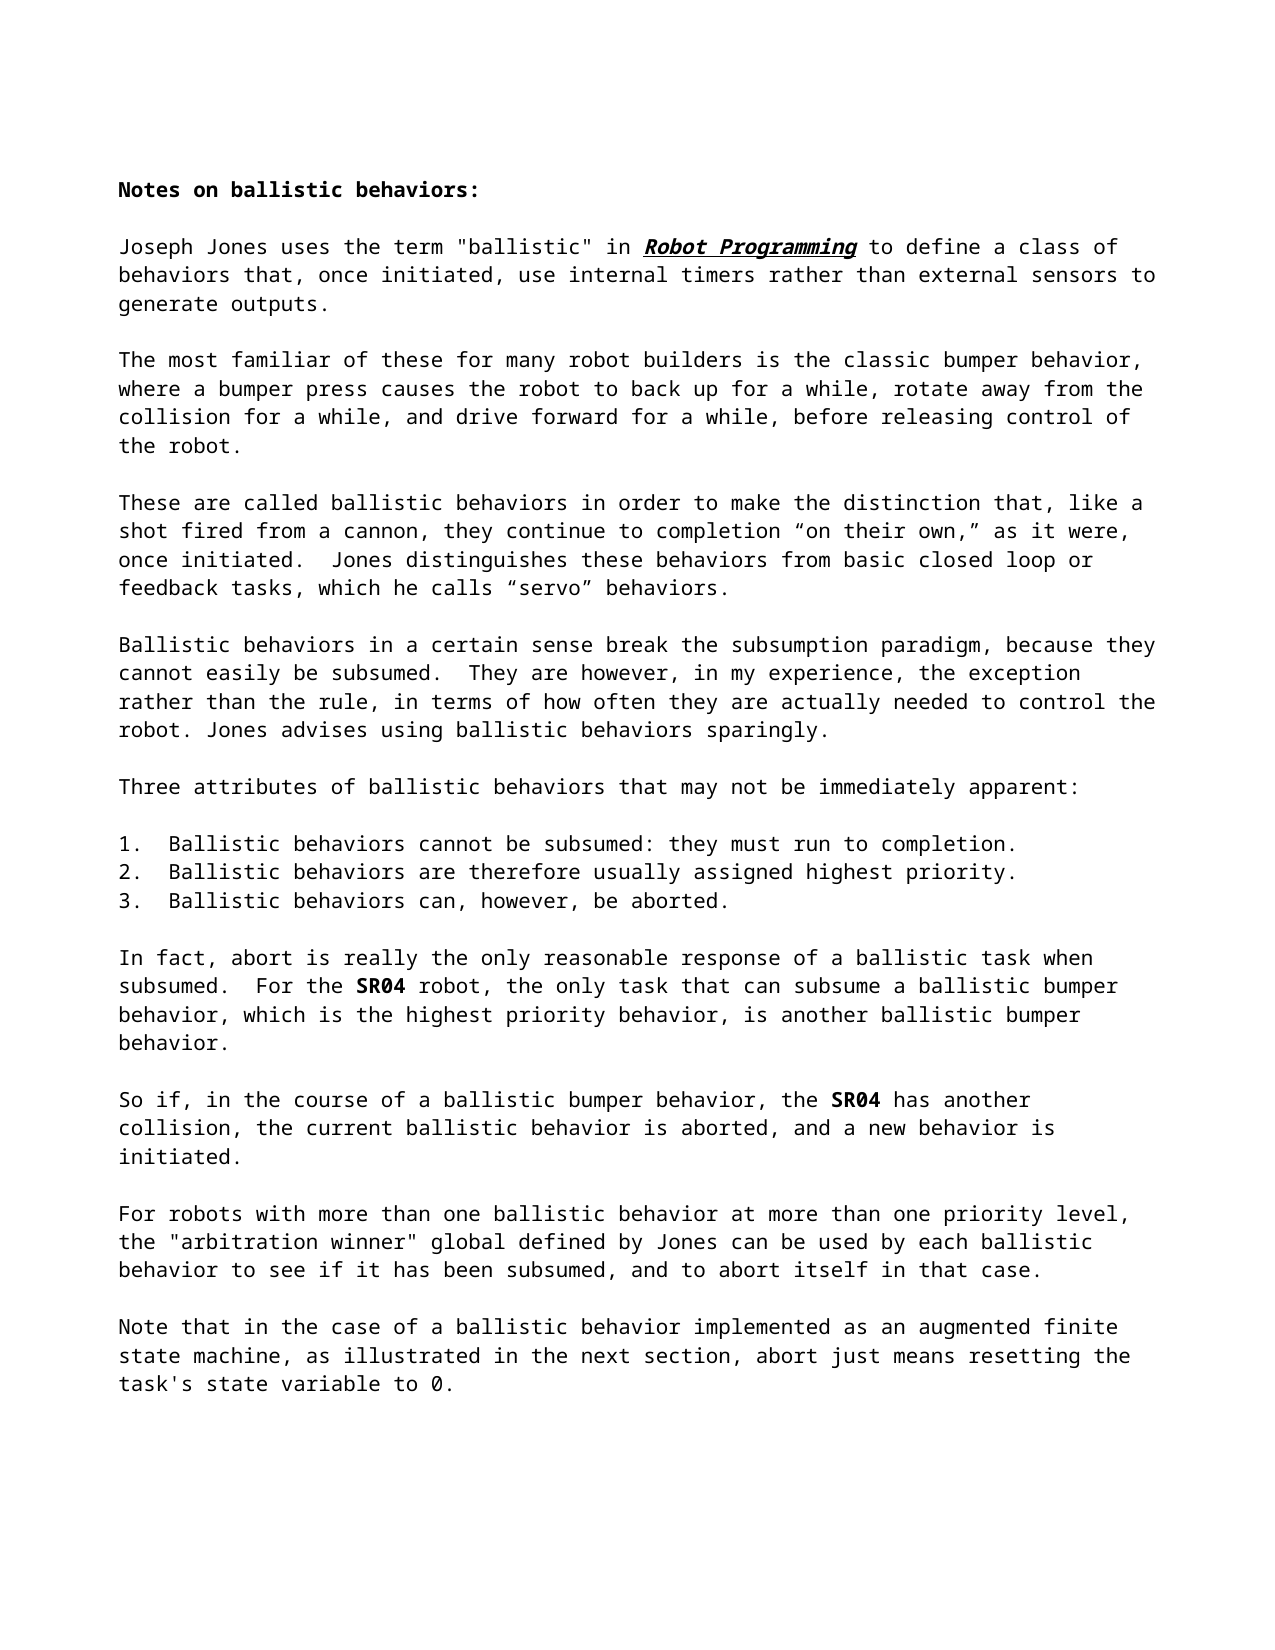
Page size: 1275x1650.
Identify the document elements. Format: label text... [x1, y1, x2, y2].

text Three attributes of ballistic behaviors that may not be immediately apparent: [118, 772, 1157, 801]
text So if, in the course of a ballistic bumper behavior, the SR04 has another collision, the current ballistic behavior is aborted, and a new behavior is initiated. [118, 1085, 1157, 1170]
text The most familiar of these for many robot builders is the classic bumper behavior, where a bumper press causes the robot to back up for a while, rotate away from the collision for a while, and drive forward for a while, before releasing control of the robot. [118, 346, 1157, 459]
text These are called ballistic behaviors in order to make the distinction that, like a shot fired from a cannon, they continue to completion “on their own,” as it were, once initiated. Jones distinguishes these behaviors from basic closed loop or feedback tasks, which he calls “servo” behaviors. [118, 488, 1157, 602]
text Ballistic behaviors in a certain sense break the subsumption paradigm, because they cannot easily be subsumed. They are however, in my experience, the exception rather than the rule, in terms of how often they are actually needed to control the robot. Jones advises using ballistic behaviors sparingly. [118, 630, 1157, 744]
text Joseph Jones uses the term "ballistic" in Robot Programming to define a class of behaviors that, once initiated, use internal timers rather than external sensors to generate outputs. [118, 232, 1157, 317]
text Note that in the case of a ballistic behavior implemented as an augmented finite state machine, as illustrated in the next section, abort just means resetting the task's state variable to 0. [118, 1312, 1157, 1398]
text 3. Ballistic behaviors can, however, be aborted. [118, 886, 1157, 914]
text Notes on ballistic behaviors: [118, 147, 1157, 203]
text For robots with more than one ballistic behavior at more than one priority level, the "arbitration winner" global defined by Jones can be used by each ballistic behavior to see if it has been subsumed, and to abort itself in that case. [118, 1199, 1157, 1284]
text In fact, abort is really the only reasonable response of a ballistic task when subsumed. For the SR04 robot, the only task that can subsume a ballistic bumper behavior, which is the highest priority behavior, is another ballistic bumper behavior. [118, 943, 1157, 1057]
text 1. Ballistic behaviors cannot be subsumed: they must run to completion. [118, 829, 1157, 857]
text 2. Ballistic behaviors are therefore usually assigned highest priority. [118, 857, 1157, 886]
